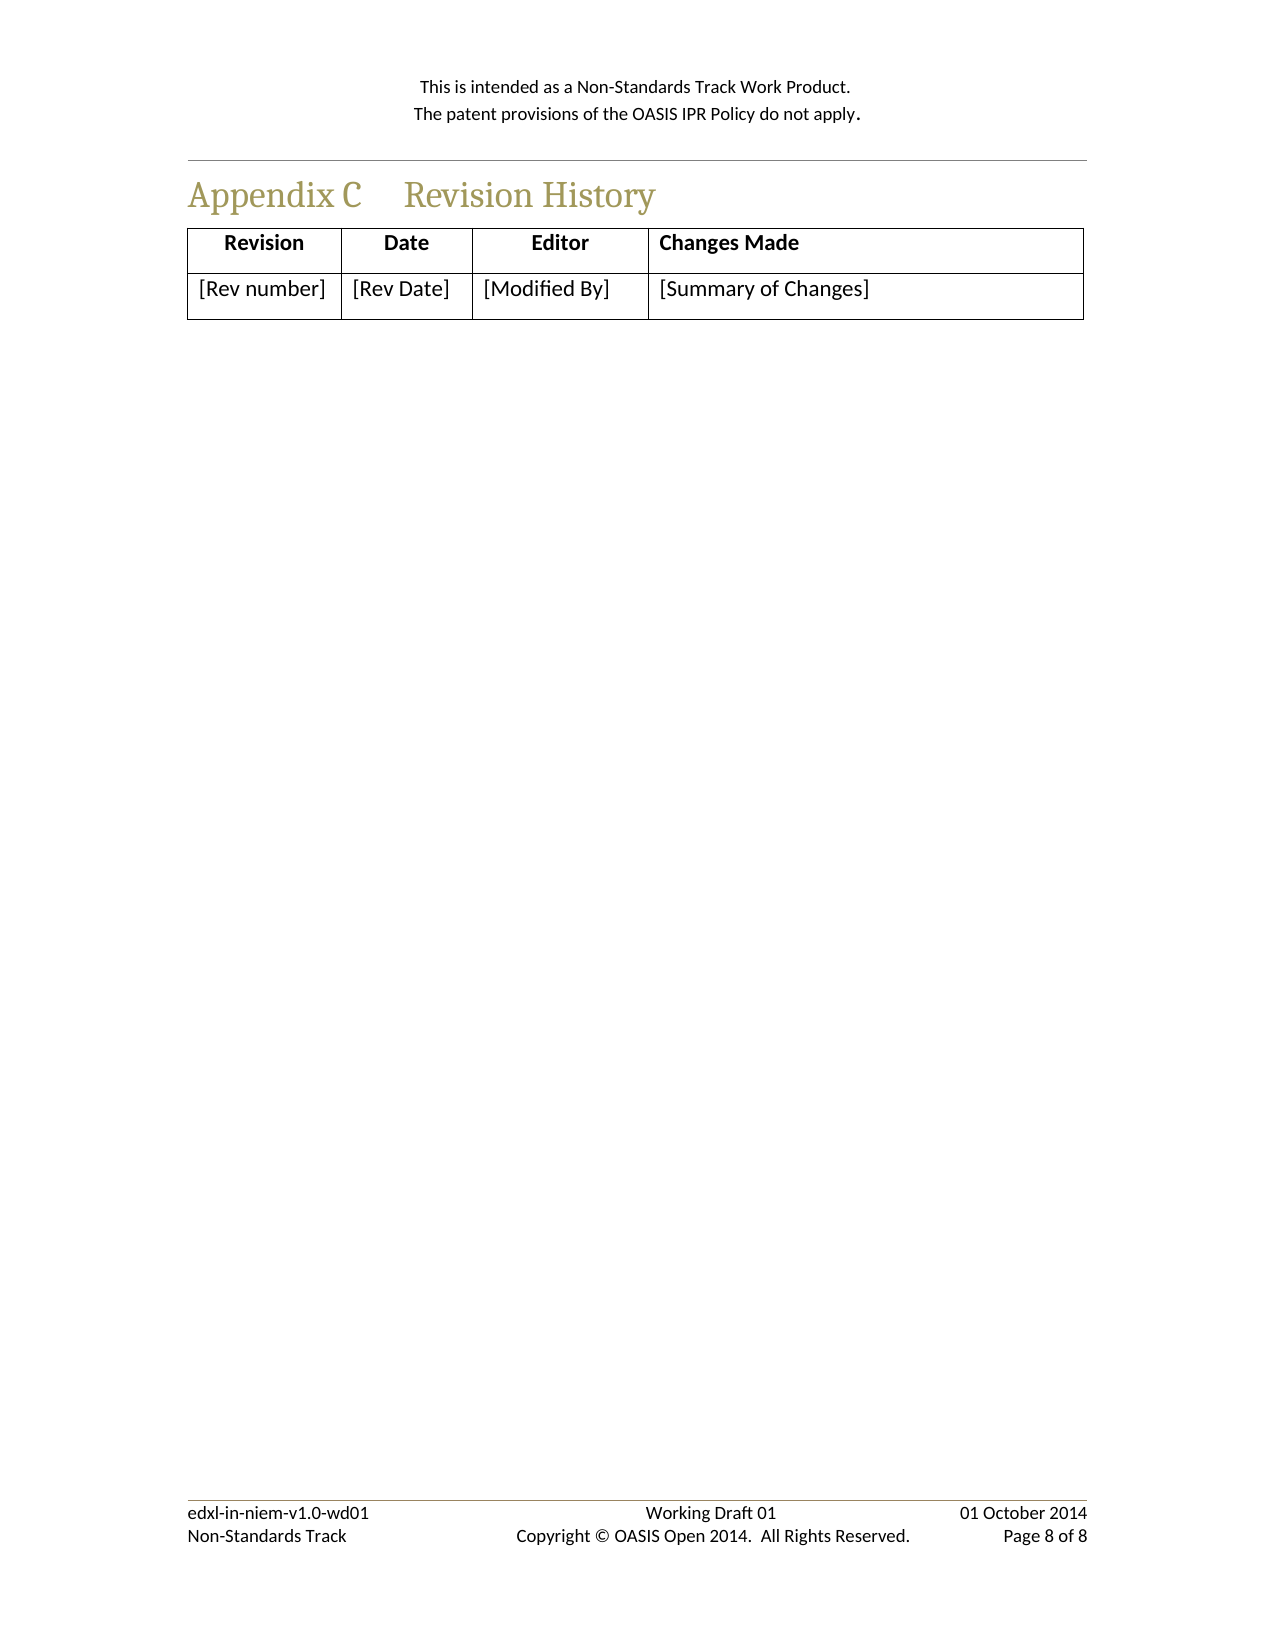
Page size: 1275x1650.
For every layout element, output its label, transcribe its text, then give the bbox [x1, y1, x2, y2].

table_cell [Modified By] [473, 274, 648, 319]
table_header Editor [473, 229, 648, 273]
table_cell [Rev Date] [342, 274, 472, 319]
table_cell [Summary of Changes] [649, 274, 1083, 319]
subtitle Revision History [187, 161, 1087, 217]
table_header Changes Made [649, 229, 1083, 273]
table_cell [Rev number] [188, 274, 341, 319]
table_header Revision [188, 229, 341, 273]
table_header Date [342, 229, 472, 273]
